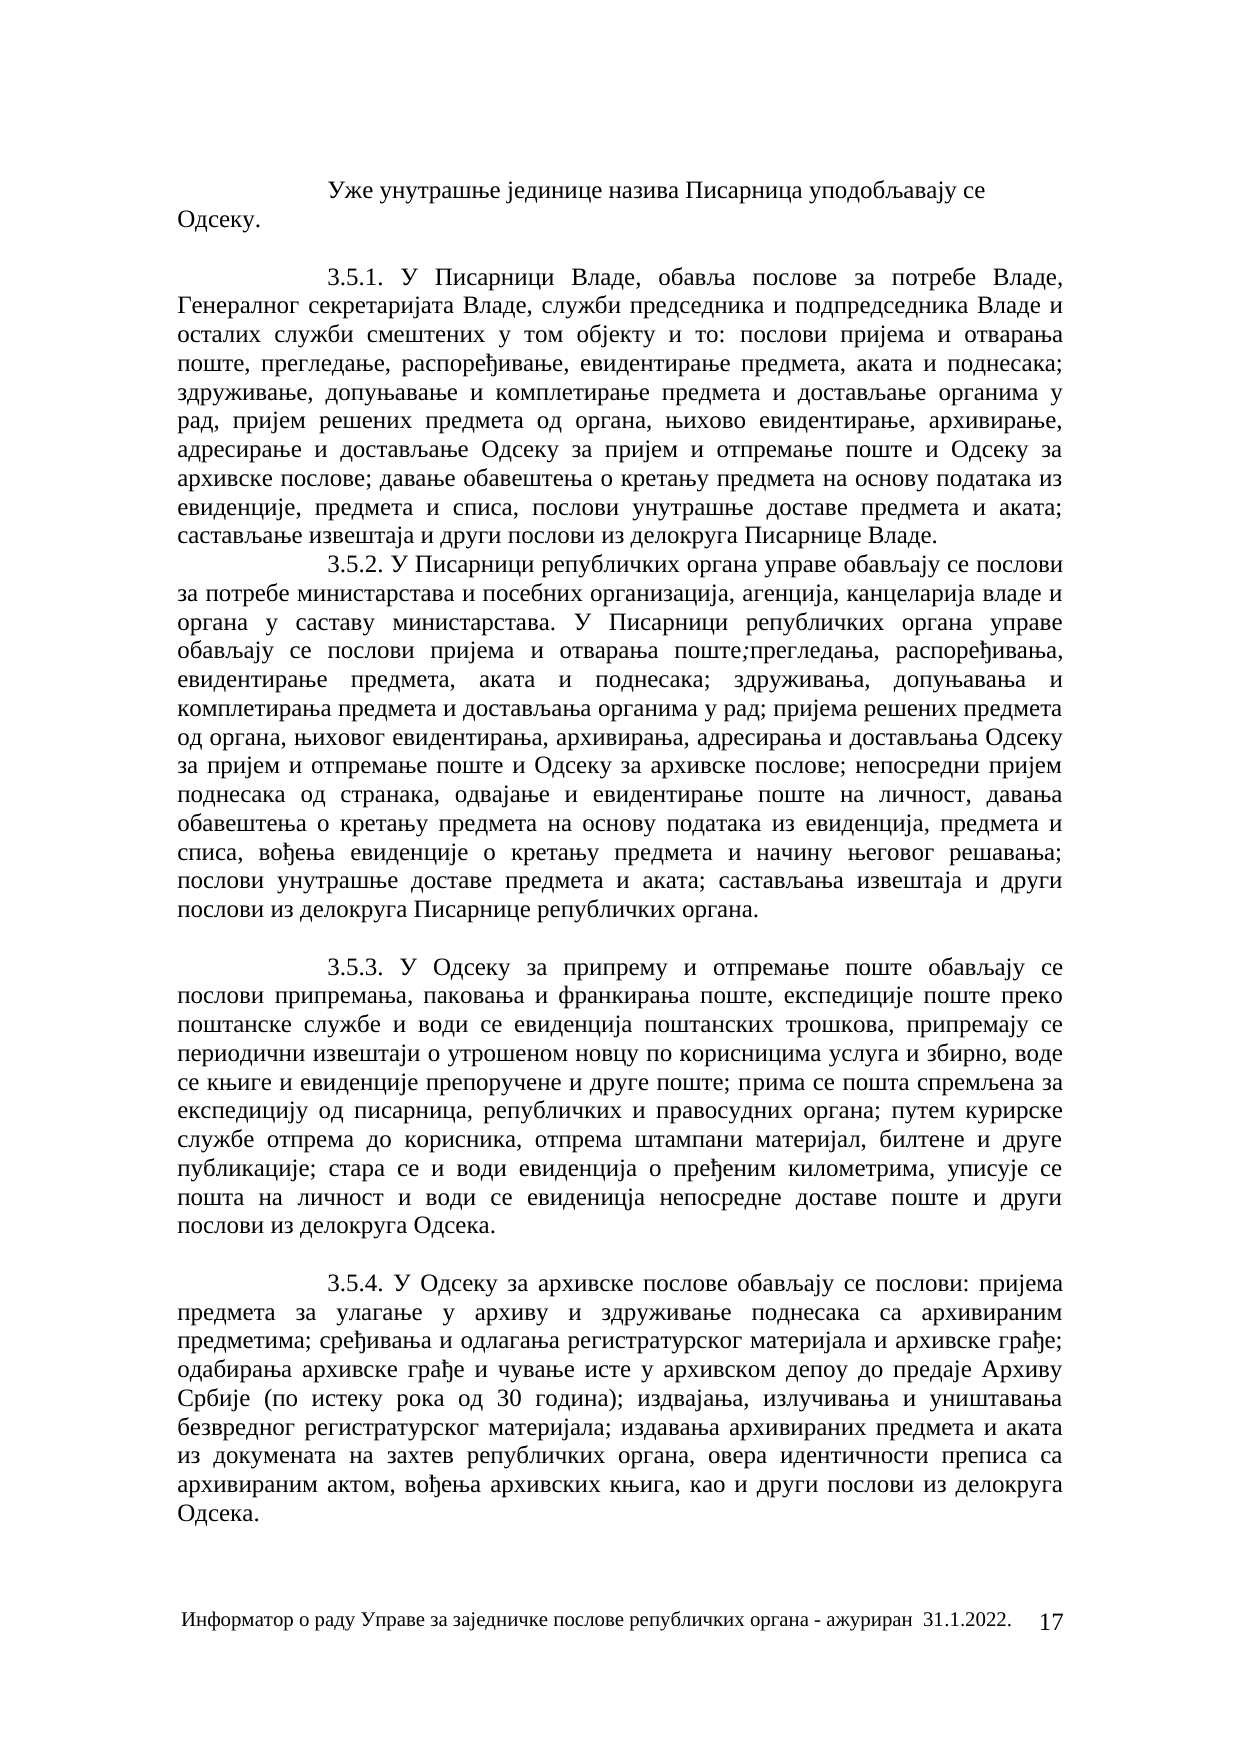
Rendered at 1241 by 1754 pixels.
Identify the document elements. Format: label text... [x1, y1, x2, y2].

text 3.5.4. У Одсеку за архивске послове обављају се послови: пријема предмета за улагање у архиву и здруживање поднесака са архивираним предметима; сређивања и одлагања регистратурског материјала и архивске грађе; одабирања архивске грађе и чување исте у архивском депоу до предаје Архиву Србије (по истеку рока од 30 година); издвајања, излучивања и уништавања безвредног регистратурског материјала; издавања архивираних предмета и аката из докумената на захтев републичких органа, овера идентичности преписа са архивираним актом, вођења архивских књига, као и други послови из делокруга Одсека. [177, 1268, 1063, 1527]
text 3.5.3. У Одсеку за припрему и отпремање поште обављају се послови припремања, паковања и франкирања поште, експедиције поште преко поштанске службе и води се евиденција поштанских трошкова, припремају се периодични извештаји о утрошеном новцу по корисницима услуга и збирно, воде се књиге и евиденције препоручене и друге поште; прима се пошта спремљена за експедицију од писарница, републичких и правосудних органа; путем курирске службе отпрема до корисника, отпрема штампани материјал, билтене и друге публикације; стара се и води евиденција о пређеним километрима, уписује се пошта на личност и води се евиденицја непосредне доставе поште и други послови из делокруга Одсека. [177, 952, 1063, 1239]
text 3.5.2. У Писарници републичких органа управе обављају се послови за потребе министарстава и посебних организација, агенција, канцеларија владе и органа у саставу министарстава. У Писарници републичких органа управе обављају се послови пријема и отварања поште;прегледања, распоређивања, евидентирање предмета, аката и поднесака; здруживања, допуњавања и комплетирања предмета и достављања органима у рад; пријема решених предмета од органа, њиховог евидентирања, архивирања, адресирања и достављања Одсеку за пријем и отпремање поште и Одсеку за архивске послове; непосредни пријем поднесака од странака, одвајање и евидентирање поште на личност, давања обавештења о кретању предмета на основу података из евиденција, предмета и списа, вођења евиденције о кретању предмета и начину његовог решавања; послови унутрашње доставе предмета и аката; састављања извештаја и други послови из делокруга Писарнице републичких органа. [177, 549, 1063, 923]
text Уже унутрашње јединице назива Писарница уподобљавају се Одсеку. [177, 175, 1063, 233]
text 3.5.1. У Писарници Владе, обавља послове за потребе Владе, Генералног секретаријата Владе, служби председника и подпредседника Владе и осталих служби смештених у том објекту и то: послови пријема и отварања поште, прегледање, распоређивање, евидентирање предмета, аката и поднесака; здруживање, допуњавање и комплетирање предмета и достављање органима у рад, пријем решених предмета од органа, њихово евидентирање, архивирање, адресирање и достављање Одсеку за пријем и отпремање поште и Одсеку за архивске послове; давање обавештења о кретању предмета на основу података из евиденције, предмета и списа, послови унутрашње доставе предмета и аката; састављање извештаја и други послови из делокруга Писарнице Владе. [177, 262, 1063, 549]
